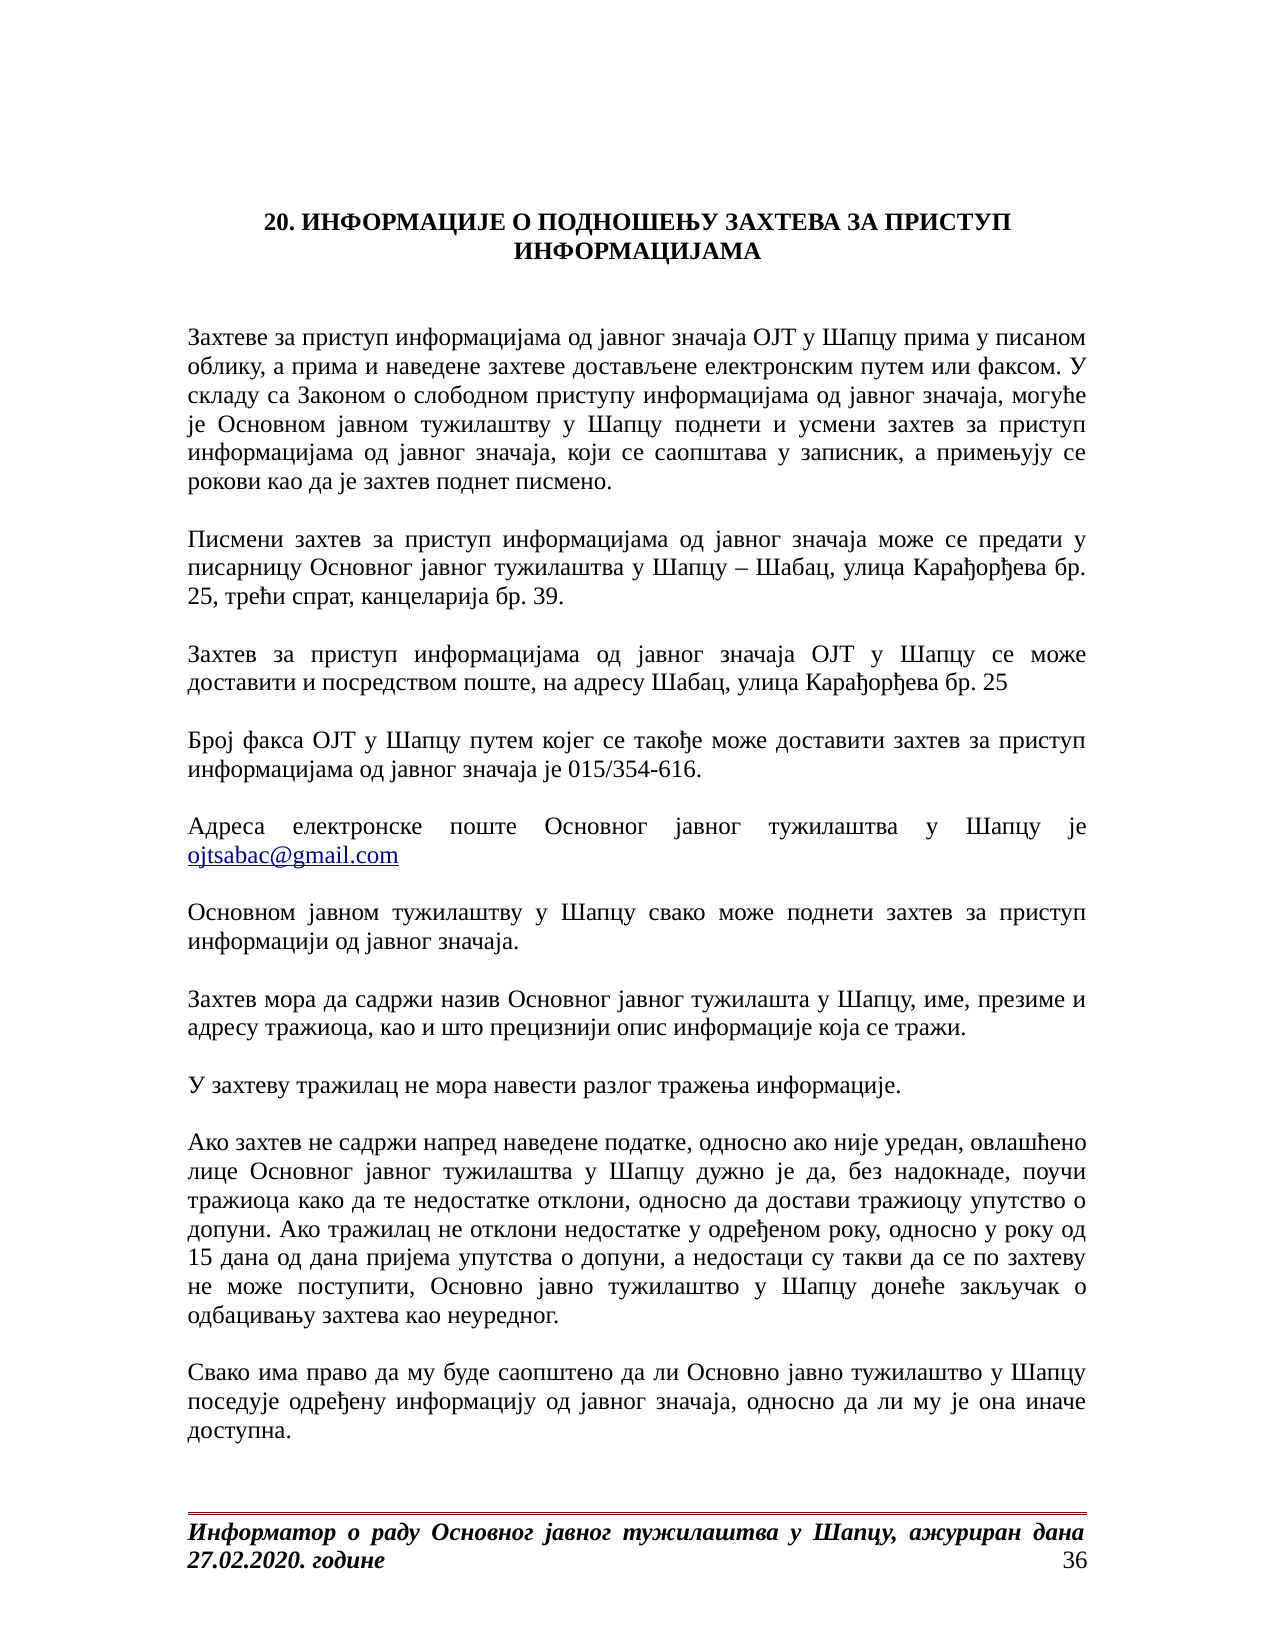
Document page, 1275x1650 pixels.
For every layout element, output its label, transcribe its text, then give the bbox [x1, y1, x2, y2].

text Захтев мора да садржи назив Основног јавног тужилашта у Шапцу, име, презиме и адресу тражиоца, као и што прецизнији опис информације која се тражи. [187, 984, 1087, 1041]
text Основном јавном тужилаштву у Шапцу свако може поднети захтев за приступ информацији од јавног значаја. [187, 897, 1087, 955]
text Захтев за приступ информацијама од јавног значаја ОЈТ у Шапцу се може доставити и посредством поште, на адресу Шабац, улица Карађорђева бр. 25 [187, 639, 1087, 696]
text Број факса ОЈТ у Шапцу путем којег се такође може доставити захтев за приступ информацијама од јавног значаја је 015/354-616. [187, 725, 1087, 782]
text Свако има право да му буде саопштено да ли Основно јавно тужилаштво у Шапцу поседује одређену информацију од јавног значаја, односно да ли му је она иначе доступна. [187, 1357, 1087, 1444]
text Захтеве за приступ информацијама од јавног значаја ОЈТ у Шапцу прима у писаном облику, а прима и наведене захтеве достављене електронским путем или факсом. У складу са Законом о слободном приступу информацијама од јавног значаја, могуће је Основном јавном тужилаштву у Шапцу поднети и усмени захтев за приступ информацијама од јавног значаја, који се саопштава у записник, а примењују се рокови као да је захтев поднет писмено. [187, 322, 1087, 495]
text У захтеву тражилац не мора навести разлог тражења информације. [187, 1070, 1087, 1099]
text Писмени захтев за приступ информацијама од јавног значаја може се предати у писарницу Основног јавног тужилаштва у Шапцу – Шабац, улица Карађорђева бр. 25, трећи спрат, канцеларија бр. 39. [187, 524, 1087, 610]
text Адреса електронске поште Основног јавног тужилаштва у Шапцу је ojtsabac@gmail.com [187, 811, 1087, 869]
text Ако захтев не садржи напред наведене податке, односно ако није уредан, овлашћено лице Основног јавног тужилаштва у Шапцу дужно је да, без надокнаде, поучи тражиоца како да те недостатке отклони, односно да достави тражиоцу упутство о допуни. Ако тражилац не отклони недостатке у одређеном року, односно у року од 15 дана од дана пријема упутства о допуни, а недостаци су такви да се по захтеву не може поступити, Основно јавно тужилаштво у Шапцу донеће закључак о одбацивању захтева као неуредног. [187, 1127, 1087, 1329]
text 20. ИНФОРМАЦИЈЕ О ПОДНОШЕЊУ ЗАХТЕВА ЗА ПРИСТУП ИНФОРМАЦИЈАМА [187, 207, 1087, 265]
